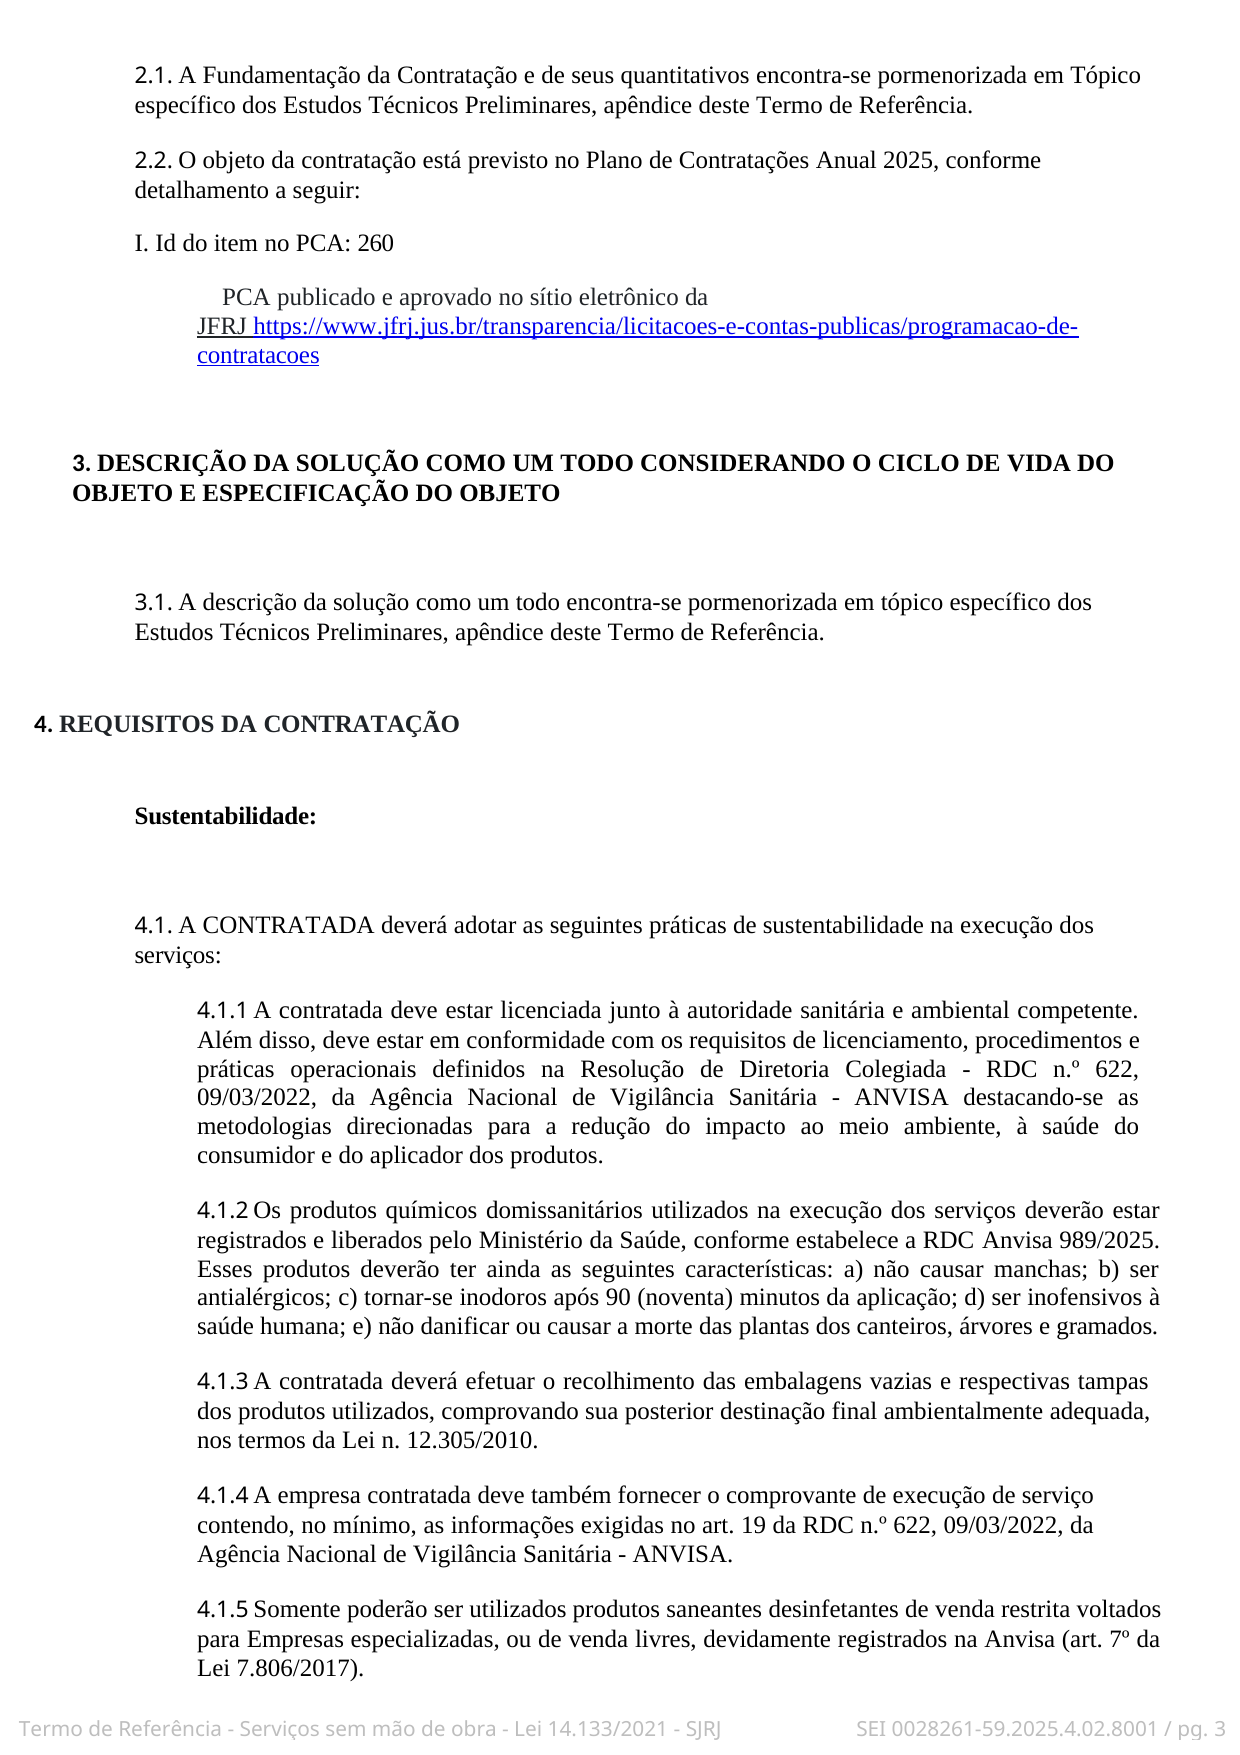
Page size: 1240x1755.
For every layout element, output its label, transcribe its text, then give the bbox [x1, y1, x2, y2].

list A contratada deve estar licenciada junto à autoridade sanitária e ambiental competente. Além disso, deve estar em conformidade com os requisitos de licenciamento, procedimentos e práticas operacionais definidos na Resolução de Diretoria Colegiada - RDC n.º 622, 09/03/2022, da Agência Nacional de Vigilância Sanitária - ANVISA destacando-se as metodologias direcionadas para a redução do impacto ao meio ambiente, à saúde do consumidor e do aplicador dos produtos. [197, 994, 1140, 1169]
text PCA publicado e aprovado no sítio eletrônico da [222, 282, 1181, 311]
list A descrição da solução como um todo encontra-se pormenorizada em tópico específico dos Estudos Técnicos Preliminares, apêndice deste Termo de Referência. [134, 585, 1092, 645]
list Os produtos químicos domissanitários utilizados na execução dos serviços deverão estar registrados e liberados pelo Ministério da Saúde, conforme estabelece a RDC Anvisa 989/2025. Esses produtos deverão ter ainda as seguintes características: a) não causar manchas; b) ser antialérgicos; c) tornar-se inodoros após 90 (noventa) minutos da aplicação; d) ser inofensivos à saúde humana; e) não danificar ou causar a morte das plantas dos canteiros, árvores e gramados. [197, 1194, 1160, 1340]
text contratacoes [197, 338, 1079, 369]
list A CONTRATADA deverá adotar as seguintes práticas de sustentabilidade na execução dos serviços: [134, 909, 1094, 969]
list A Fundamentação da Contratação e de seus quantitativos encontra-se pormenorizada em Tópico específico dos Estudos Técnicos Preliminares, apêndice deste Termo de Referência. [134, 58, 1141, 118]
list A contratada deverá efetuar o recolhimento das embalagens vazias e respectivas tampas dos produtos utilizados, comprovando sua posterior destinação final ambientalmente adequada, nos termos da Lei n. 12.305/2010. [197, 1365, 1150, 1454]
list O objeto da contratação está previsto no Plano de Contratações Anual 2025, conforme detalhamento a seguir: [134, 143, 1041, 203]
list REQUISITOS DA CONTRATAÇÃO [34, 708, 1181, 738]
text JFRJ https://www.jfrj.jus.br/transparencia/licitacoes-e-contas-publicas/programacao-de- [197, 311, 1079, 336]
list Somente poderão ser utilizados produtos saneantes desinfetantes de venda restrita voltados para Empresas especializadas, ou de venda livres, devidamente registrados na Anvisa (art. 7º da Lei 7.806/2017). [197, 1593, 1161, 1681]
list A empresa contratada deve também fornecer o comprovante de execução de serviço contendo, no mínimo, as informações exigidas no art. 19 da RDC n.º 622, 09/03/2022, da Agência Nacional de Vigilância Sanitária - ANVISA. [197, 1479, 1094, 1567]
list DESCRIÇÃO DA SOLUÇÃO COMO UM TODO CONSIDERANDO O CICLO DE VIDA DO OBJETO E ESPECIFICAÇÃO DO OBJETO [72, 447, 1114, 507]
text I. Id do item no PCA: 260 [134, 228, 1181, 257]
subtitle Sustentabilidade: [134, 801, 1181, 830]
